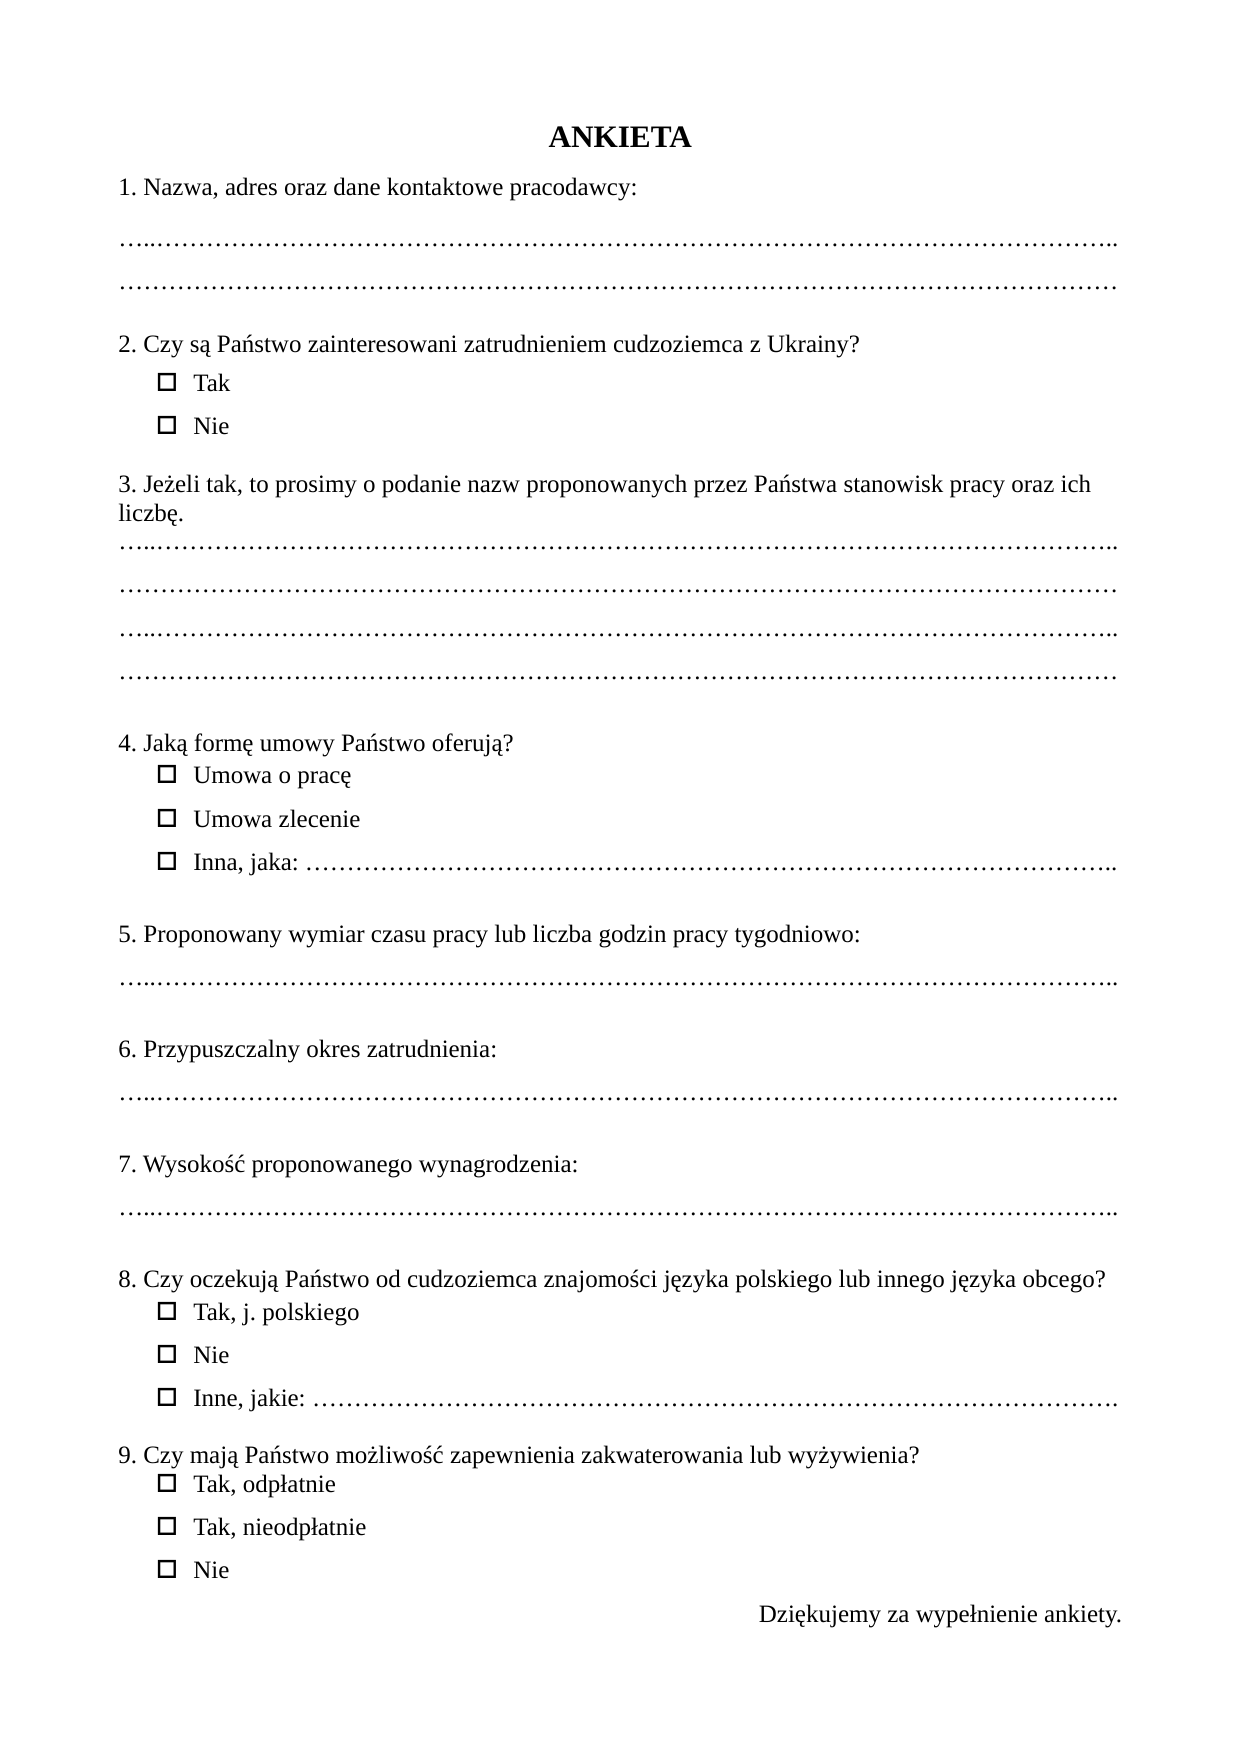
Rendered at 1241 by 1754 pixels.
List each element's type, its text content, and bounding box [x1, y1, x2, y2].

text 2. Czy są Państwo zainteresowani zatrudnieniem cudzoziemca z Ukrainy? [118, 329, 1122, 358]
text 3. Jeżeli tak, to prosimy o podanie nazw proponowanych przez Państwa stanowisk pracy oraz ich liczbę. [118, 469, 1122, 526]
text …..…………………………………………………………………………………………………….. [118, 1192, 1122, 1221]
text 8. Czy oczekują Państwo od cudzoziemca znajomości języka polskiego lub innego języka obcego? [118, 1264, 1122, 1292]
list Umowa o pracę [156, 761, 1122, 789]
text 7. Wysokość proponowanego wynagrodzenia: [118, 1149, 1122, 1177]
list Umowa zlecenie [156, 804, 1122, 832]
text …..…………………………………………………………………………………………………….. [118, 223, 1122, 251]
text 1. Nazwa, adres oraz dane kontaktowe pracodawcy: [118, 172, 1122, 201]
text ………………………………………………………………………………………………………… [118, 569, 1122, 598]
list Inna, jaka: …………………………………………………………………………………….. [156, 847, 1122, 876]
list Tak [156, 368, 1122, 397]
list Nie [156, 1340, 1122, 1369]
list Inne, jakie: ……………………………………………………………………………………. [156, 1383, 1122, 1412]
list Tak, nieodpłatnie [156, 1512, 1122, 1541]
text …..…………………………………………………………………………………………………….. [118, 962, 1122, 991]
text 9. Czy mają Państwo możliwość zapewnienia zakwaterowania lub wyżywienia? [118, 1441, 1122, 1469]
list Tak, j. polskiego [156, 1297, 1122, 1326]
text 4. Jaką formę umowy Państwo oferują? [118, 728, 1122, 756]
list Dziękujemy za wypełnienie ankiety. [156, 1599, 1122, 1627]
list Nie [156, 411, 1122, 440]
text ………………………………………………………………………………………………………… [118, 656, 1122, 684]
text 5. Proponowany wymiar czasu pracy lub liczba godzin pracy tygodniowo: [118, 919, 1122, 947]
text …..…………………………………………………………………………………………………….. [118, 526, 1122, 555]
text 6. Przypuszczalny okres zatrudnienia: [118, 1034, 1122, 1062]
list Nie [156, 1556, 1122, 1584]
text …..…………………………………………………………………………………………………….. [118, 613, 1122, 641]
text …..…………………………………………………………………………………………………….. [118, 1077, 1122, 1106]
text ………………………………………………………………………………………………………… [118, 266, 1122, 294]
text ANKIETA [118, 118, 1122, 154]
list Tak, odpłatnie [156, 1469, 1122, 1498]
